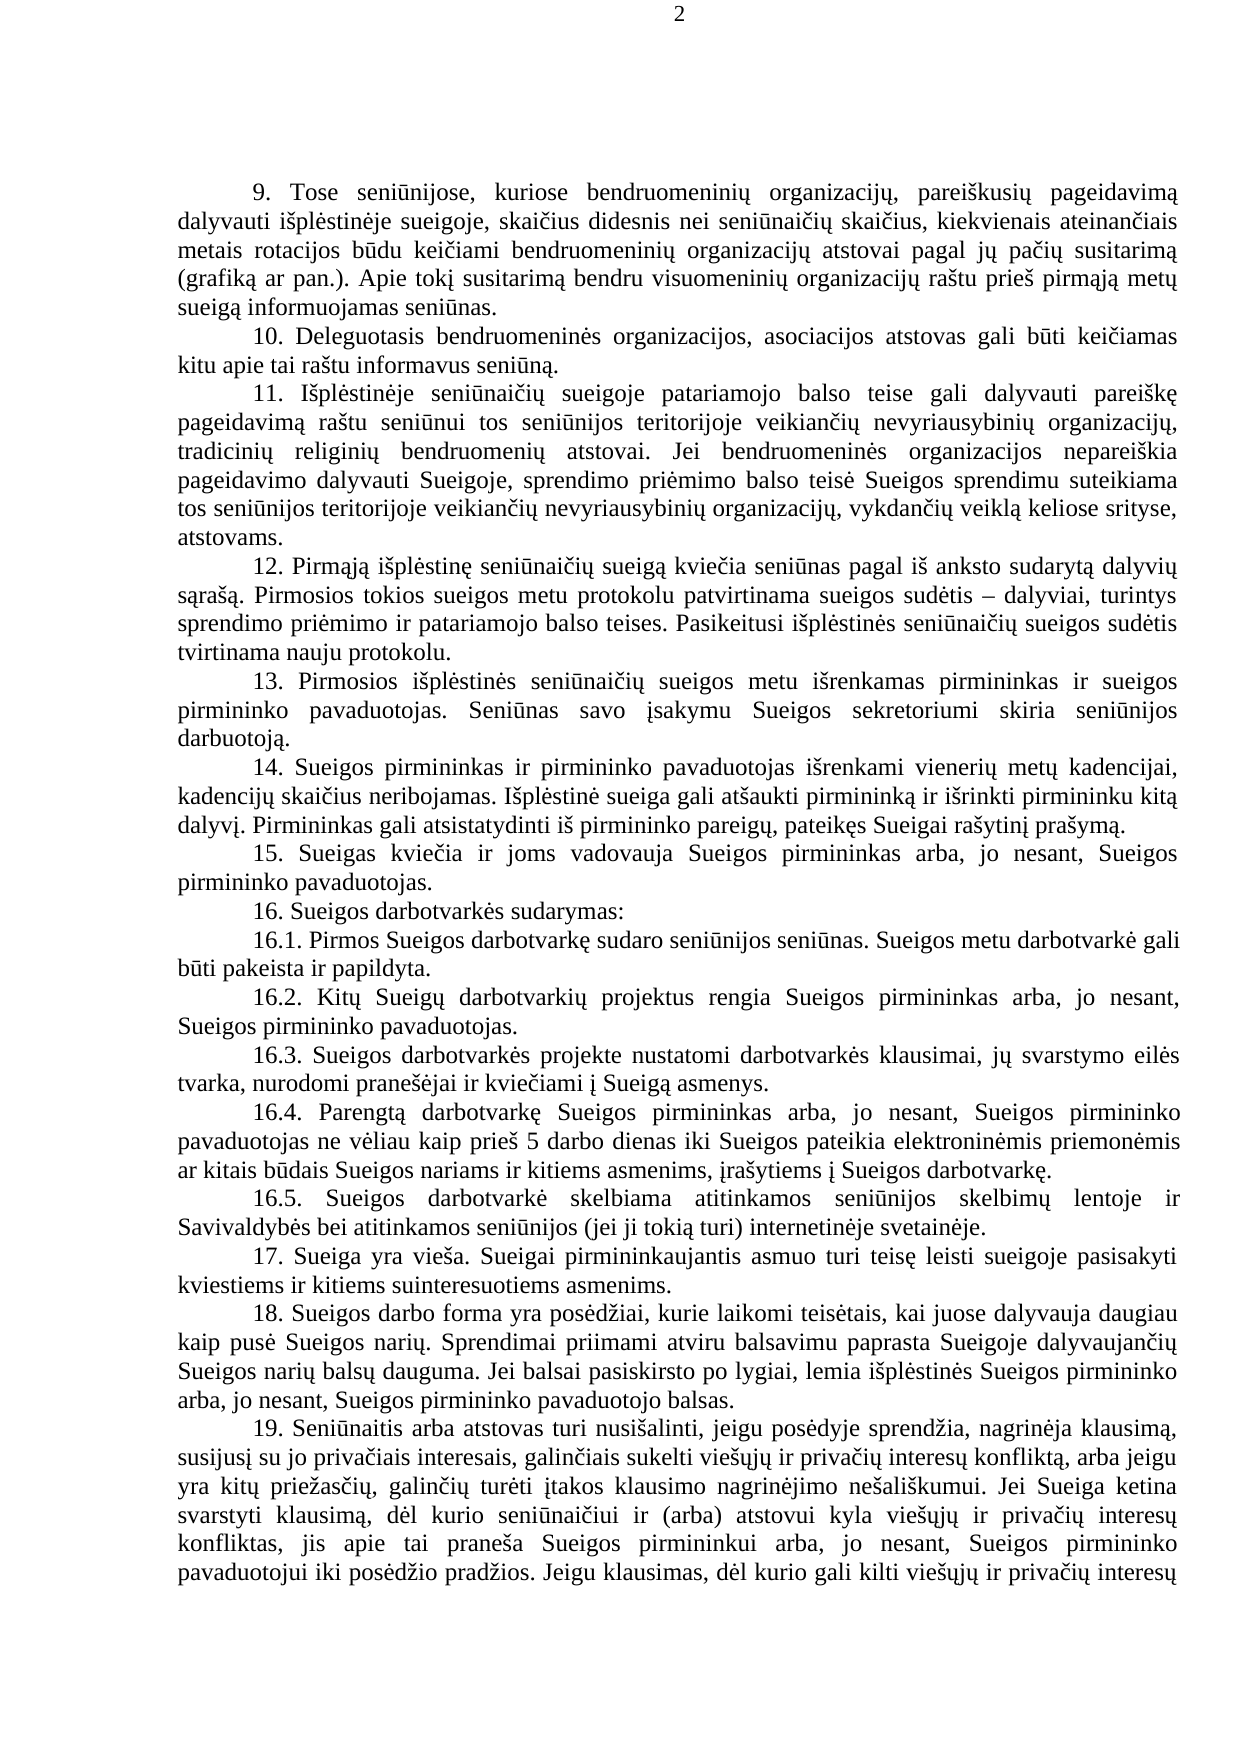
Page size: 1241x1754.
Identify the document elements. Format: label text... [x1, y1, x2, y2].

text 11. Išplėstinėje seniūnaičių sueigoje patariamojo balso teise gali dalyvauti pareiškę pageidavimą raštu seniūnui tos seniūnijos teritorijoje veikiančių nevyriausybinių organizacijų, tradicinių religinių bendruomenių atstovai. Jei bendruomeninės organizacijos nepareiškia pageidavimo dalyvauti Sueigoje, sprendimo priėmimo balso teisė Sueigos sprendimu suteikiama tos seniūnijos teritorijoje veikiančių nevyriausybinių organizacijų, vykdančių veiklą keliose srityse, atstovams. [177, 378, 1178, 551]
text 16.3. Sueigos darbotvarkės projekte nustatomi darbotvarkės klausimai, jų svarstymo eilės tvarka, nurodomi pranešėjai ir kviečiami į Sueigą asmenys. [177, 1040, 1181, 1097]
text 15. Sueigas kviečia ir joms vadovauja Sueigos pirmininkas arba, jo nesant, Sueigos pirmininko pavaduotojas. [177, 838, 1178, 896]
text 18. Sueigos darbo forma yra posėdžiai, kurie laikomi teisėtais, kai juose dalyvauja daugiau kaip pusė Sueigos narių. Sprendimai priimami atviru balsavimu paprasta Sueigoje dalyvaujančių Sueigos narių balsų dauguma. Jei balsai pasiskirsto po lygiai, lemia išplėstinės Sueigos pirmininko arba, jo nesant, Sueigos pirmininko pavaduotojo balsas. [177, 1298, 1178, 1413]
text 16.2. Kitų Sueigų darbotvarkių projektus rengia Sueigos pirmininkas arba, jo nesant, Sueigos pirmininko pavaduotojas. [177, 982, 1181, 1040]
text 14. Sueigos pirmininkas ir pirmininko pavaduotojas išrenkami vienerių metų kadencijai, kadencijų skaičius neribojamas. Išplėstinė sueiga gali atšaukti pirmininką ir išrinkti pirmininku kitą dalyvį. Pirmininkas gali atsistatydinti iš pirmininko pareigų, pateikęs Sueigai rašytinį prašymą. [177, 752, 1178, 838]
text 16.5. Sueigos darbotvarkė skelbiama atitinkamos seniūnijos skelbimų lentoje ir Savivaldybės bei atitinkamos seniūnijos (jei ji tokią turi) internetinėje svetainėje. [177, 1183, 1181, 1241]
text 16.1. Pirmos Sueigos darbotvarkę sudaro seniūnijos seniūnas. Sueigos metu darbotvarkė gali būti pakeista ir papildyta. [177, 925, 1181, 982]
text 16.4. Parengtą darbotvarkę Sueigos pirmininkas arba, jo nesant, Sueigos pirmininko pavaduotojas ne vėliau kaip prieš 5 darbo dienas iki Sueigos pateikia elektroninėmis priemonėmis ar kitais būdais Sueigos nariams ir kitiems asmenims, įrašytiems į Sueigos darbotvarkę. [177, 1097, 1181, 1183]
text 9. Tose seniūnijose, kuriose bendruomeninių organizacijų, pareiškusių pageidavimą dalyvauti išplėstinėje sueigoje, skaičius didesnis nei seniūnaičių skaičius, kiekvienais ateinančiais metais rotacijos būdu keičiami bendruomeninių organizacijų atstovai pagal jų pačių susitarimą (grafiką ar pan.). Apie tokį susitarimą bendru visuomeninių organizacijų raštu prieš pirmąją metų sueigą informuojamas seniūnas. [177, 177, 1178, 321]
text 16. Sueigos darbotvarkės sudarymas: [177, 896, 1181, 925]
text 10. Deleguotasis bendruomeninės organizacijos, asociacijos atstovas gali būti keičiamas kitu apie tai raštu informavus seniūną. [177, 321, 1178, 378]
text 13. Pirmosios išplėstinės seniūnaičių sueigos metu išrenkamas pirmininkas ir sueigos pirmininko pavaduotojas. Seniūnas savo įsakymu Sueigos sekretoriumi skiria seniūnijos darbuotoją. [177, 666, 1178, 752]
text 12. Pirmąją išplėstinę seniūnaičių sueigą kviečia seniūnas pagal iš anksto sudarytą dalyvių sąrašą. Pirmosios tokios sueigos metu protokolu patvirtinama sueigos sudėtis – dalyviai, turintys sprendimo priėmimo ir patariamojo balso teises. Pasikeitusi išplėstinės seniūnaičių sueigos sudėtis tvirtinama nauju protokolu. [177, 551, 1178, 666]
text 19. Seniūnaitis arba atstovas turi nusišalinti, jeigu posėdyje sprendžia, nagrinėja klausimą, susijusį su jo privačiais interesais, galinčiais sukelti viešųjų ir privačių interesų konfliktą, arba jeigu yra kitų priežasčių, galinčių turėti įtakos klausimo nagrinėjimo nešališkumui. Jei Sueiga ketina svarstyti klausimą, dėl kurio seniūnaičiui ir (arba) atstovui kyla viešųjų ir privačių interesų konfliktas, jis apie tai praneša Sueigos pirmininkui arba, jo nesant, Sueigos pirmininko pavaduotojui iki posėdžio pradžios. Jeigu klausimas, dėl kurio gali kilti viešųjų ir privačių interesų [177, 1413, 1178, 1586]
text 17. Sueiga yra vieša. Sueigai pirmininkaujantis asmuo turi teisę leisti sueigoje pasisakyti kviestiems ir kitiems suinteresuotiems asmenims. [177, 1241, 1178, 1298]
